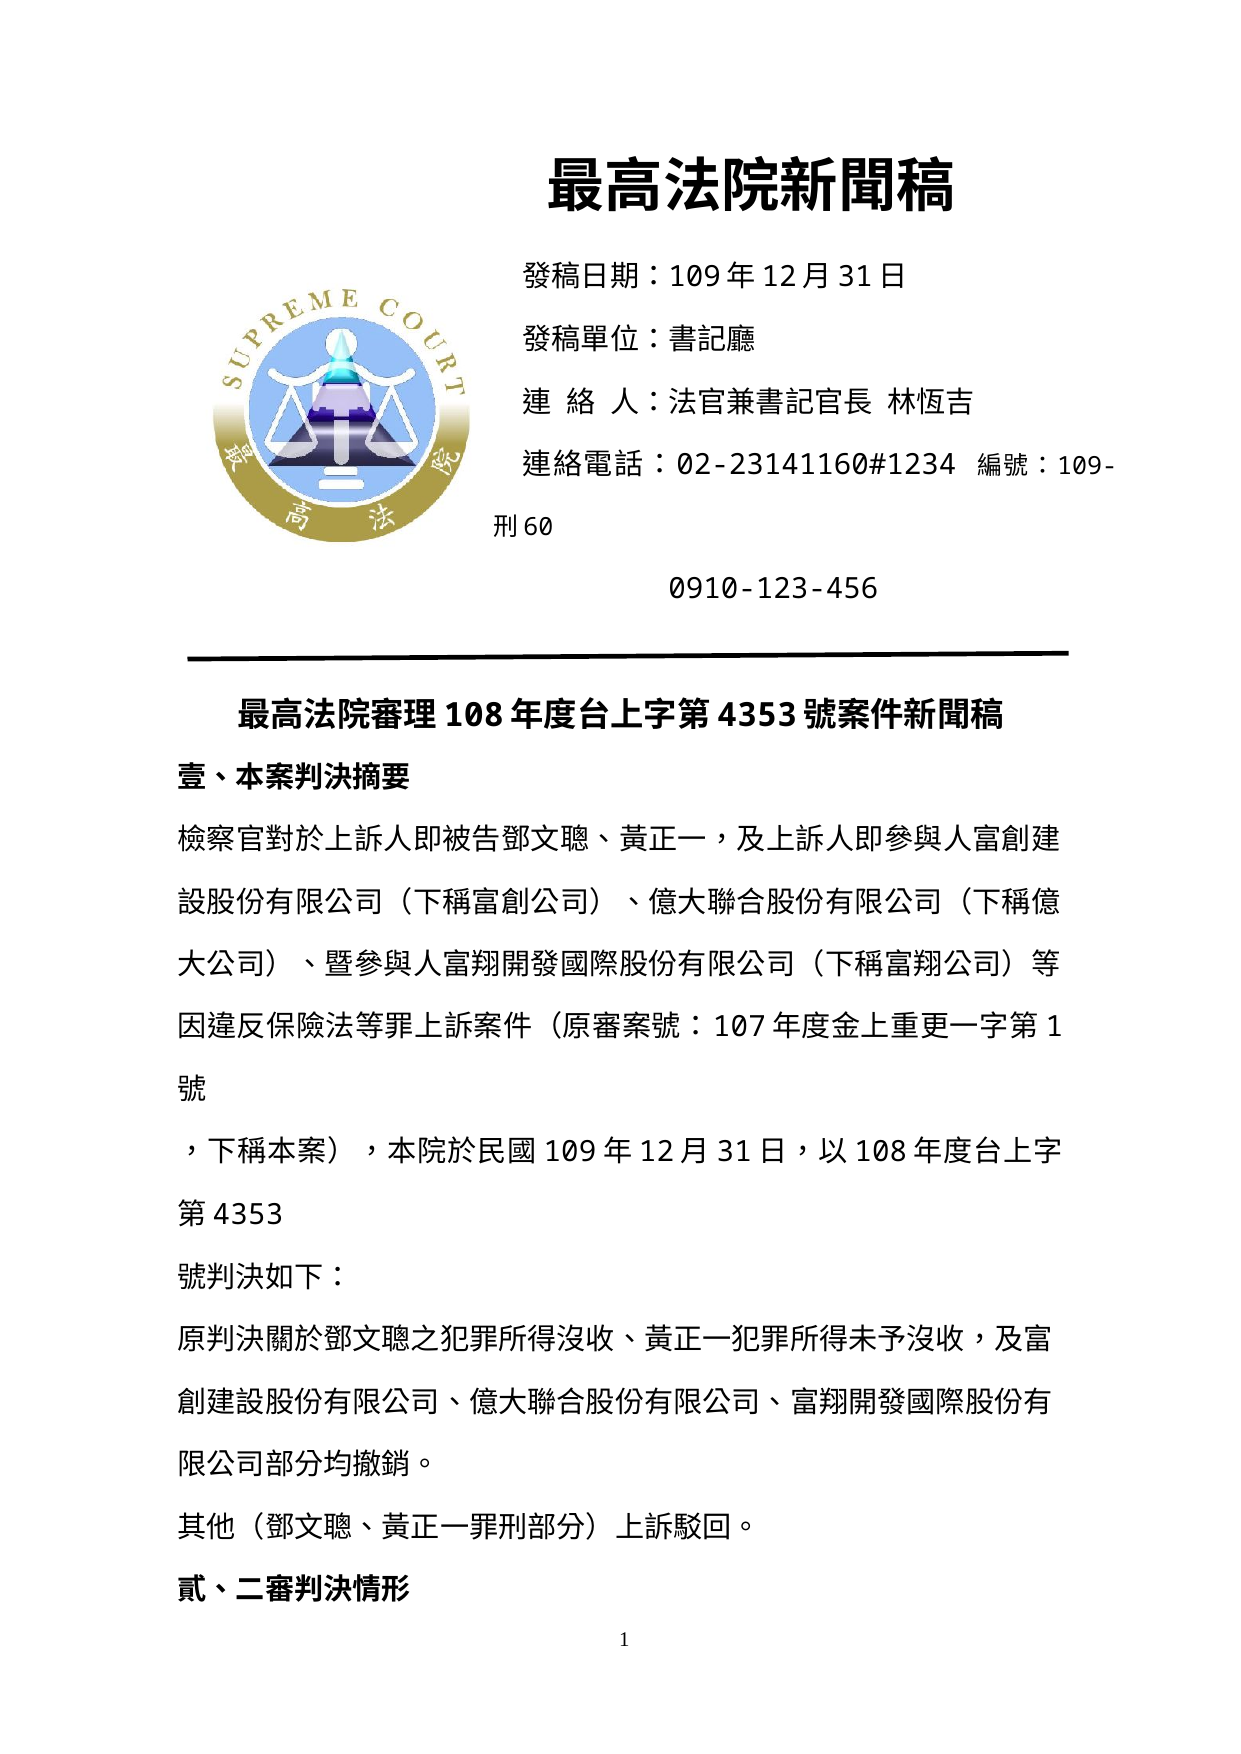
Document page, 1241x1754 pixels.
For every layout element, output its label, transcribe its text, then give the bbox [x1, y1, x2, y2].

text 創建設股份有限公司、億大聯合股份有限公司、富翔開發國際股份有 [177, 1358, 1063, 1420]
text 貳、二審判決情形 [177, 1545, 1063, 1608]
text 最高法院審理108年度台上字第4353號案件新聞稿 [177, 670, 1063, 733]
text 號判決如下： [177, 1233, 1063, 1295]
text 壹、本案判決摘要 [177, 733, 1063, 795]
text 檢察官對於上訴人即被告鄧文聰、黃正一，及上訴人即參與人富創建設股份有限公司（下稱富創公司）、億大聯合股份有限公司（下稱億大公司）、暨參與人富翔開發國際股份有限公司（下稱富翔公司）等因違反保險法等罪上訴案件（原審案號：107年度金上重更一字第1號 [177, 795, 1063, 1108]
text 其他（鄧文聰、黃正一罪刑部分）上訴駁回。 [177, 1483, 1063, 1545]
text ，下稱本案），本院於民國109年12月31日，以108年度台上字第4353 [177, 1108, 1063, 1233]
text 限公司部分均撤銷。 [177, 1420, 1063, 1483]
table_header 最高法院新聞稿 發稿日期：109年12月31日 發稿單位：書記廳 連 絡 人：法官兼書記官長 林恆吉 連絡電話：02-23141160#1234 編號：109-刑60 0910-123-456 [490, 108, 1120, 670]
text 原判決關於鄧文聰之犯罪所得沒收、黃正一犯罪所得未予沒收，及富 [177, 1295, 1063, 1358]
table_header [161, 108, 490, 670]
